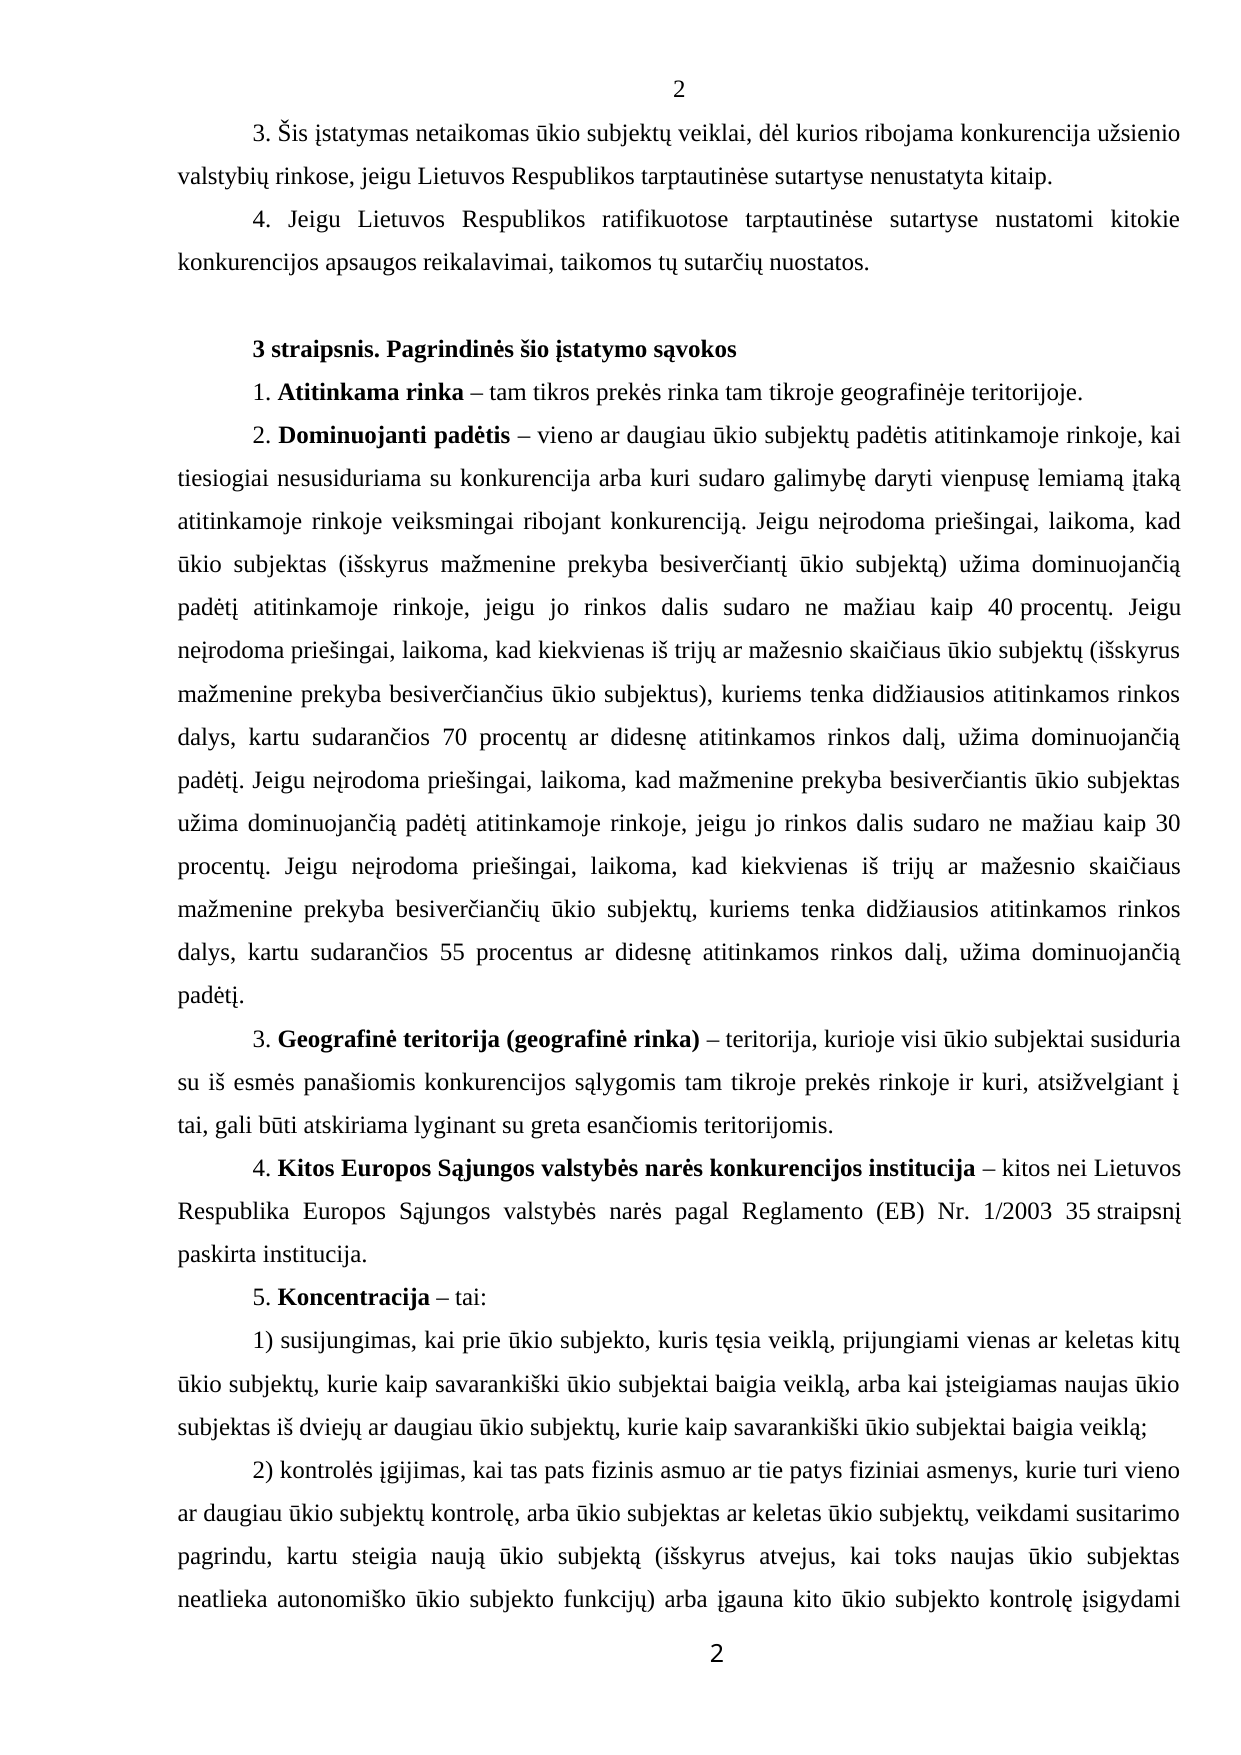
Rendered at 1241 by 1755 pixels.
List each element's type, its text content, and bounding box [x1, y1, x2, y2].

text 1) susijungimas, kai prie ūkio subjekto, kuris tęsia veiklą, prijungiami vienas ar keletas kitų ūkio subjektų, kurie kaip savarankiški ūkio subjektai baigia veiklą, arba kai įsteigiamas naujas ūkio subjektas iš dviejų ar daugiau ūkio subjektų, kurie kaip savarankiški ūkio subjektai baigia veiklą; [177, 1326, 1181, 1441]
text 4. Kitos Europos Sąjungos valstybės narės konkurencijos institucija – kitos nei Lietuvos Respublika Europos Sąjungos valstybės narės pagal Reglamento (EB) Nr. 1/2003 35 straipsnį paskirta institucija. [177, 1153, 1181, 1268]
text 1. Atitinkama rinka – tam tikros prekės rinka tam tikroje geografinėje teritorijoje. [177, 377, 1181, 406]
text 5. Koncentracija – tai: [177, 1282, 1181, 1311]
text 4. Jeigu Lietuvos Respublikos ratifikuotose tarptautinėse sutartyse nustatomi kitokie konkurencijos apsaugos reikalavimai, taikomos tų sutarčių nuostatos. [177, 204, 1181, 276]
text 3. Geografinė teritorija (geografinė rinka) – teritorija, kurioje visi ūkio subjektai susiduria su iš esmės panašiomis konkurencijos sąlygomis tam tikroje prekės rinkoje ir kuri, atsižvelgiant į tai, gali būti atskiriama lyginant su greta esančiomis teritorijomis. [177, 1024, 1181, 1139]
text 3. Šis įstatymas netaikomas ūkio subjektų veiklai, dėl kurios ribojama konkurencija užsienio valstybių rinkose, jeigu Lietuvos Respublikos tarptautinėse sutartyse nenustatyta kitaip. [177, 118, 1181, 190]
text 3 straipsnis. Pagrindinės šio įstatymo sąvokos [177, 334, 1181, 362]
text 2) kontrolės įgijimas, kai tas pats fizinis asmuo ar tie patys fiziniai asmenys, kurie turi vieno ar daugiau ūkio subjektų kontrolę, arba ūkio subjektas ar keletas ūkio subjektų, veikdami susitarimo pagrindu, kartu steigia naują ūkio subjektą (išskyrus atvejus, kai toks naujas ūkio subjektas neatlieka autonomiško ūkio subjekto funkcijų) arba įgauna kito ūkio subjekto kontrolę įsigydami [177, 1455, 1181, 1613]
text 2. Dominuojanti padėtis – vieno ar daugiau ūkio subjektų padėtis atitinkamoje rinkoje, kai tiesiogiai nesusiduriama su konkurencija arba kuri sudaro galimybę daryti vienpusę lemiamą įtaką atitinkamoje rinkoje veiksmingai ribojant konkurenciją. Jeigu neįrodoma priešingai, laikoma, kad ūkio subjektas (išskyrus mažmenine prekyba besiverčiantį ūkio subjektą) užima dominuojančią padėtį atitinkamoje rinkoje, jeigu jo rinkos dalis sudaro ne mažiau kaip 40 procentų. Jeigu neįrodoma priešingai, laikoma, kad kiekvienas iš trijų ar mažesnio skaičiaus ūkio subjektų (išskyrus mažmenine prekyba besiverčiančius ūkio subjektus), kuriems tenka didžiausios atitinkamos rinkos dalys, kartu sudarančios 70 procentų ar didesnę atitinkamos rinkos dalį, užima dominuojančią padėtį. Jeigu neįrodoma priešingai, laikoma, kad mažmenine prekyba besiverčiantis ūkio subjektas užima dominuojančią padėtį atitinkamoje rinkoje, jeigu jo rinkos dalis sudaro ne mažiau kaip 30 procentų. Jeigu neįrodoma priešingai, laikoma, kad kiekvienas iš trijų ar mažesnio skaičiaus mažmenine prekyba besiverčiančių ūkio subjektų, kuriems tenka didžiausios atitinkamos rinkos dalys, kartu sudarančios 55 procentus ar didesnę atitinkamos rinkos dalį, užima dominuojančią padėtį. [177, 420, 1181, 1009]
